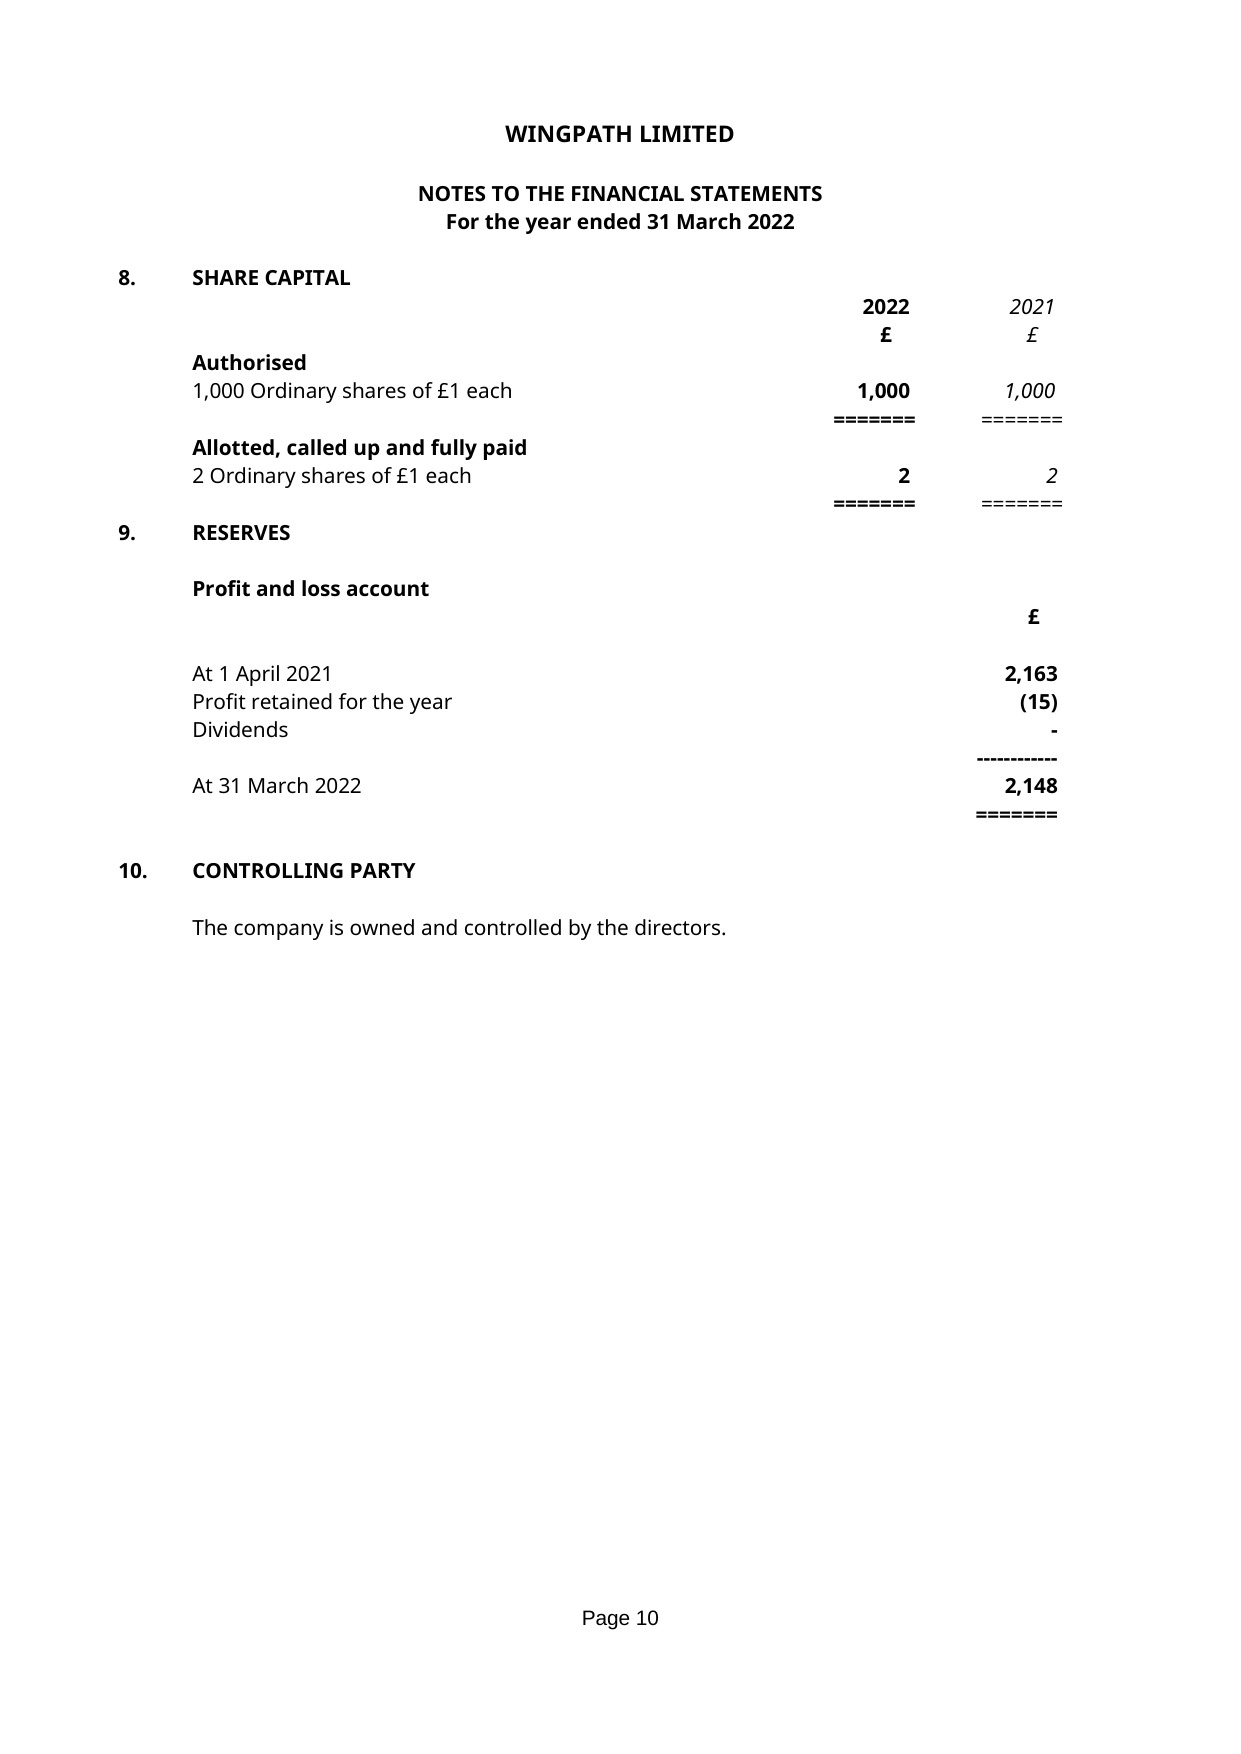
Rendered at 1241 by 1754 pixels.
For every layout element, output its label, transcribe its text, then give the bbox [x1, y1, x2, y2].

text £ £ [192, 320, 1122, 348]
text The company is owned and controlled by the directors. [192, 913, 1122, 941]
text £ [192, 602, 1122, 631]
text At 1 April 2021 2,163 [192, 659, 1122, 687]
text Profit retained for the year (15) [192, 687, 1122, 715]
text 8. SHARE CAPITAL [118, 263, 1122, 292]
text 9. RESERVES [118, 518, 1122, 546]
text Profit and loss account [192, 574, 1122, 602]
text Authorised [192, 348, 1122, 376]
text ======= ======= [192, 489, 1122, 518]
text NOTES TO THE FINANCIAL STATEMENTS [118, 179, 1122, 207]
text 2022 2021 [192, 292, 1122, 320]
text At 31 March 2022 2,148 [192, 772, 1122, 800]
text 1,000 Ordinary shares of £1 each 1,000 1,000 [192, 376, 1122, 405]
text 10. CONTROLLING PARTY [118, 856, 1122, 884]
text Dividends - [192, 715, 1122, 743]
text ------------ [192, 743, 1122, 772]
text ======= [192, 800, 1122, 828]
text 2 Ordinary shares of £1 each 2 2 [192, 461, 1122, 489]
text ======= ======= [192, 405, 1122, 433]
text Allotted, called up and fully paid [192, 433, 1122, 461]
text For the year ended 31 March 2022 [118, 207, 1122, 235]
